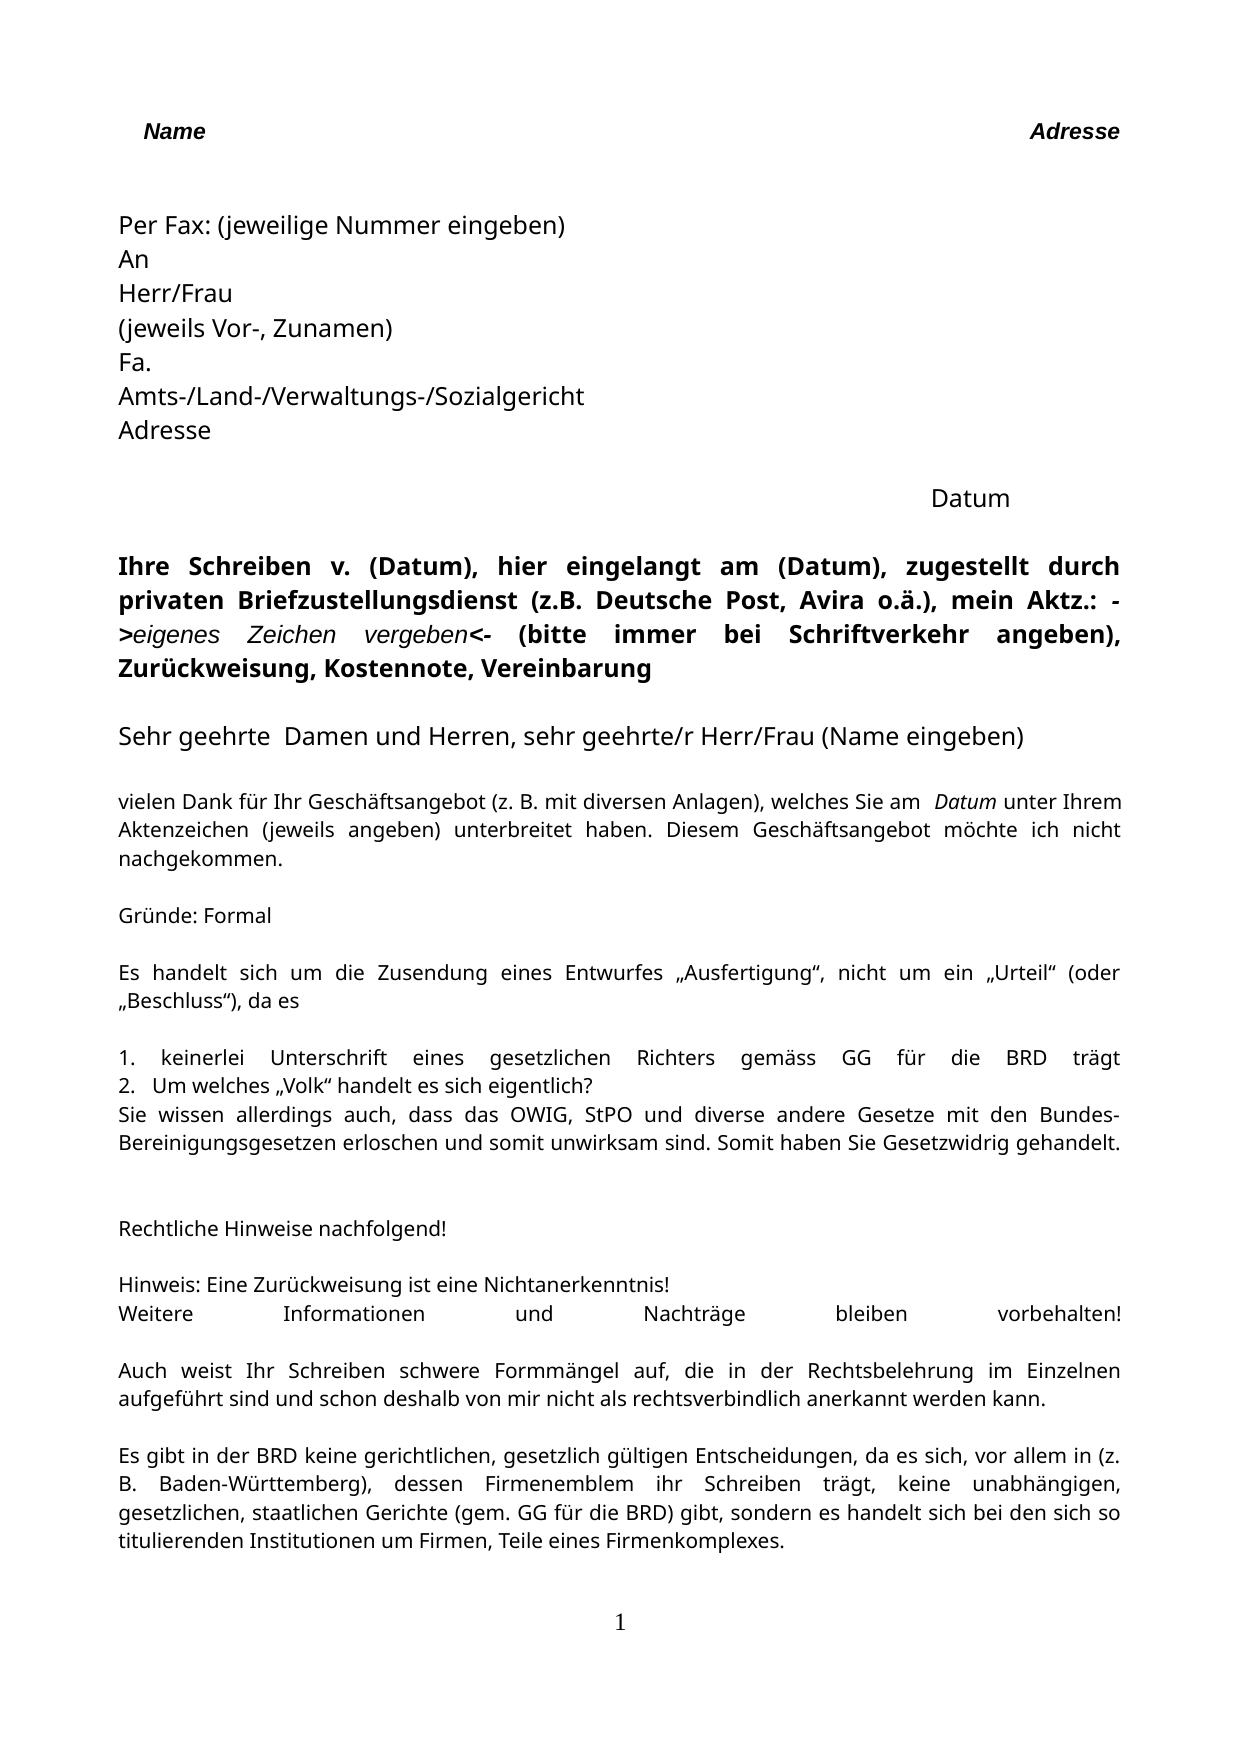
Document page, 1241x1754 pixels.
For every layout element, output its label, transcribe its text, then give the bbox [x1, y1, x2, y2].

text Ihre Schreiben v. (Datum), hier eingelangt am (Datum), zugestellt durch privaten Briefzustellungsdienst (z.B. Deutsche Post, Avira o.ä.), mein Aktz.: ->eigenes Zeichen vergeben<- (bitte immer bei Schriftverkehr angeben), Zurückweisung, Kostennote, Vereinbarung [118, 549, 1122, 685]
text Datum [118, 481, 1122, 549]
text vielen Dank für Ihr Geschäftsangebot (z. B. mit diversen Anlagen), welches Sie am Datum unter Ihrem Aktenzeichen (jeweils angeben) unterbreitet haben. Diesem Geschäftsangebot möchte ich nicht nachgekommen. Gründe: Formal [118, 787, 1122, 929]
text 1. keinerlei Unterschrift eines gesetzlichen Richters gemäss GG für die BRD trägt 2. Um welches „Volk“ handelt es sich eigentlich? [118, 1014, 1122, 1100]
table_header [118, 446, 1122, 481]
text Per Fax: (jeweilige Nummer eingeben) An Herr/Frau (jeweils Vor-, Zunamen) Fa. Amts-/Land-/Verwaltungs-/Sozialgericht Adresse [118, 174, 1122, 446]
text Es gibt in der BRD keine gerichtlichen, gesetzlich gültigen Entscheidungen, da es sich, vor allem in (z. B. Baden-Württemberg), dessen Firmenemblem ihr Schreiben trägt, keine unabhängigen, gesetzlichen, staatlichen Gerichte (gem. GG für die BRD) gibt, sondern es handelt sich bei den sich so titulierenden Institutionen um Firmen, Teile eines Firmenkomplexes. [118, 1413, 1122, 1555]
text Sie wissen allerdings auch, dass das OWIG, StPO und diverse andere Gesetze mit den Bundes-Bereinigungsgesetzen erloschen und somit unwirksam sind. Somit haben Sie Gesetzwidrig gehandelt. [118, 1100, 1122, 1214]
text Rechtliche Hinweise nachfolgend! [118, 1214, 1122, 1242]
text Weitere Informationen und Nachträge bleiben vorbehalten! Auch weist Ihr Schreiben schwere Formmängel auf, die in der Rechtsbelehrung im Einzelnen aufgeführt sind und schon deshalb von mir nicht als rechtsverbindlich anerkannt werden kann. [118, 1299, 1122, 1413]
text Es handelt sich um die Zusendung eines Entwurfes „Ausfertigung“, nicht um ein „Urteil“ (oder „Beschluss“), da es [118, 958, 1122, 1014]
text Hinweis: Eine Zurückweisung ist eine Nichtanerkenntnis! [118, 1242, 1122, 1299]
text Sehr geehrte Damen und Herren, sehr geehrte/r Herr/Frau (Name eingeben) [118, 685, 1122, 753]
